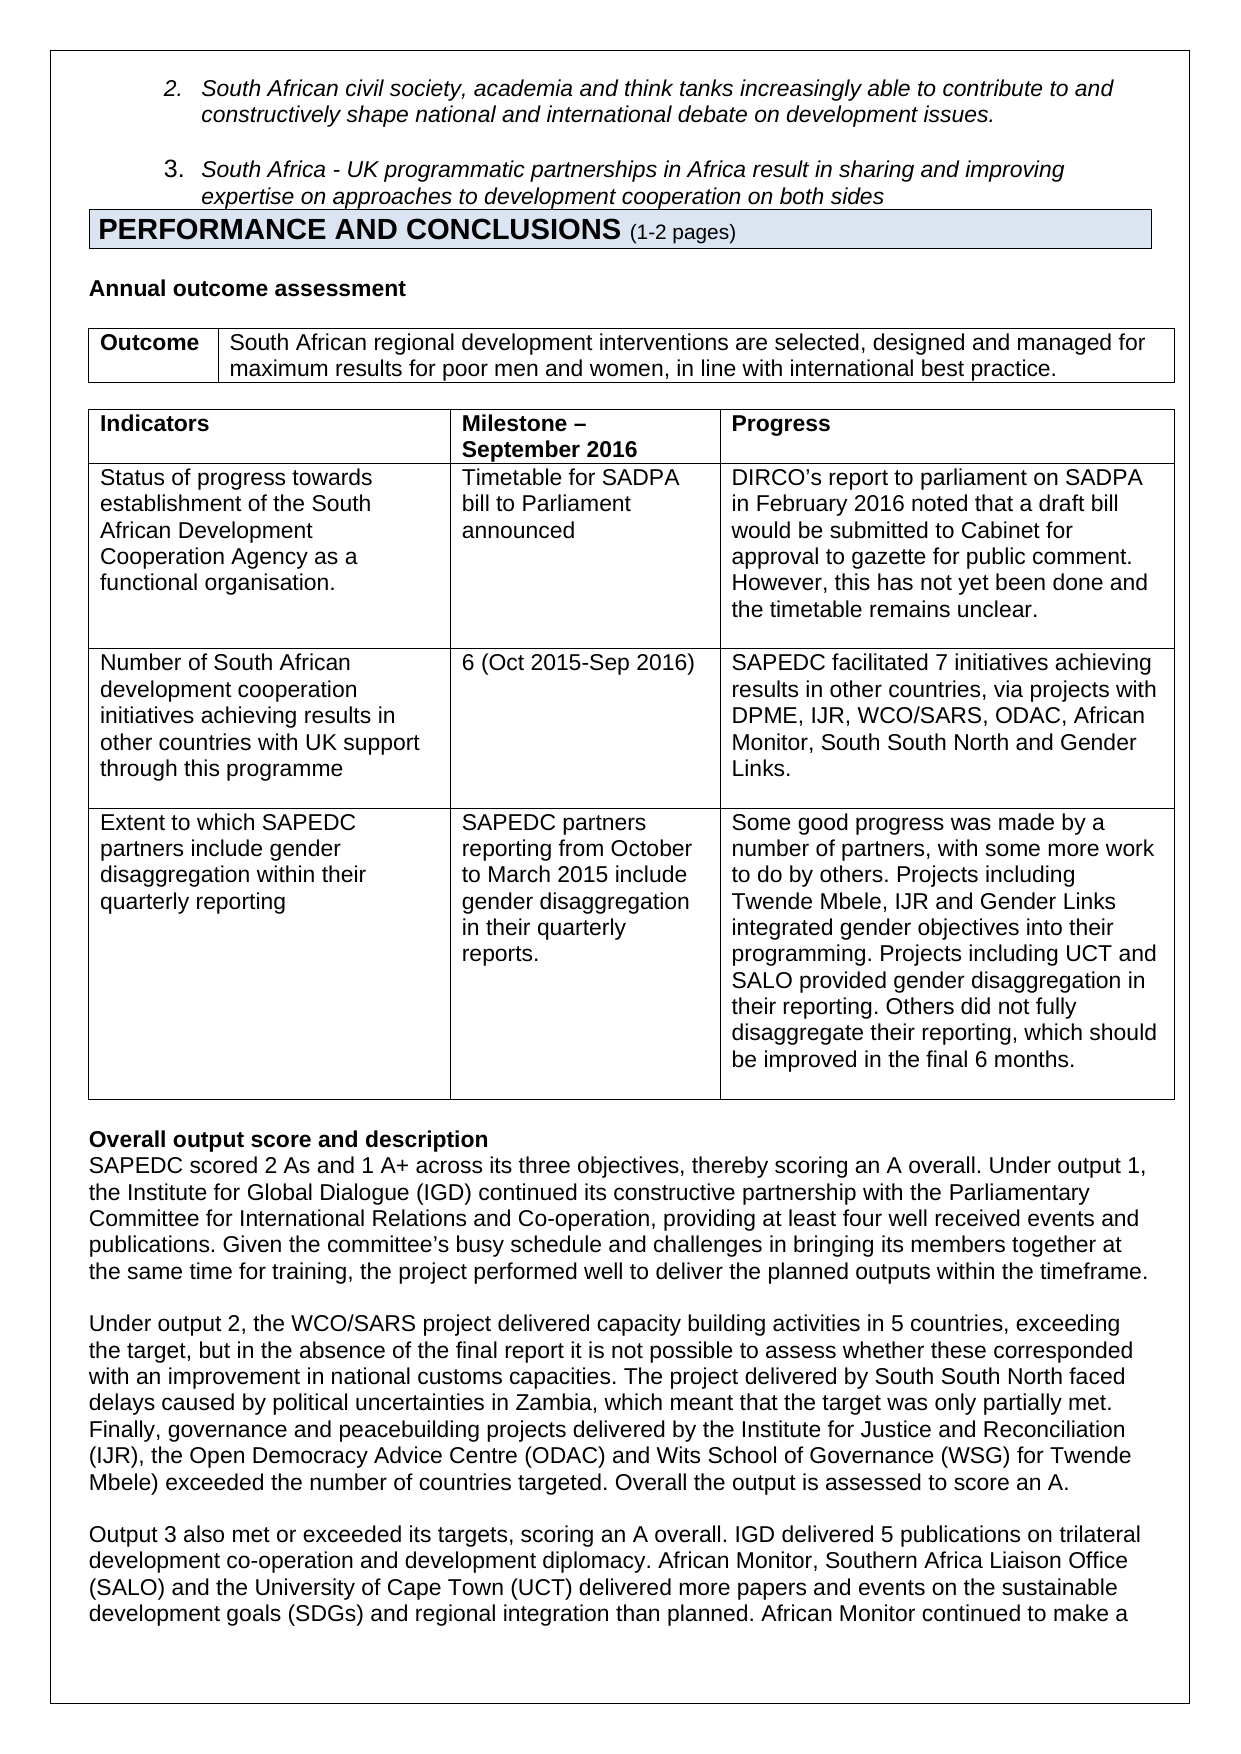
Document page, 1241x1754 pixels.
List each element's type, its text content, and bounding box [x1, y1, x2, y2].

table_cell DIRCO’s report to parliament on SADPA in February 2016 noted that a draft bill would be submitted to Cabinet for approval to gazette for public comment. However, this has not yet been done and the timetable remains unclear. [721, 464, 1174, 648]
text Under output 2, the WCO/SARS project delivered capacity building activities in 5 countries, exceeding the target, but in the absence of the final report it is not possible to assess whether these corresponded with an improvement in national customs capacities. The project delivered by South South North faced delays caused by political uncertainties in Zambia, which meant that the target was only partially met. Finally, governance and peacebuilding projects delivered by the Institute for Justice and Reconciliation (IJR), the Open Democracy Advice Centre (ODAC) and Wits School of Governance (WSG) for Twende Mbele) exceeded the number of countries targeted. Overall the output is assessed to score an A. [89, 1310, 1152, 1495]
table_cell Some good progress was made by a number of partners, with some more work to do by others. Projects including Twende Mbele, IJR and Gender Links integrated gender objectives into their programming. Projects including UCT and SALO provided gender disaggregation in their reporting. Others did not fully disaggregate their reporting, which should be improved in the final 6 months. [721, 809, 1174, 1098]
table_cell Number of South African development cooperation initiatives achieving results in other countries with UK support through this programme [89, 649, 450, 807]
table_header South African regional development interventions are selected, designed and managed for maximum results for poor men and women, in line with international best practice. [219, 329, 1174, 382]
list South Africa - UK programmatic partnerships in Africa result in sharing and improving expertise on approaches to development cooperation on both sides [164, 154, 1152, 209]
table_cell 6 (Oct 2015-Sep 2016) [451, 649, 720, 807]
text Overall output score and description [89, 1126, 1152, 1152]
text SAPEDC scored 2 As and 1 A+ across its three objectives, thereby scoring an A overall. Under output 1, the Institute for Global Dialogue (IGD) continued its constructive partnership with the Parliamentary Committee for International Relations and Co-operation, providing at least four well received events and publications. Given the committee’s busy schedule and challenges in bringing its members together at the same time for training, the project performed well to deliver the planned outputs within the timeframe. [89, 1152, 1152, 1284]
table_cell Status of progress towards establishment of the South African Development Cooperation Agency as a functional organisation. [89, 464, 450, 648]
list South African civil society, academia and think tanks increasingly able to contribute to and constructively shape national and international debate on development issues. [164, 75, 1152, 128]
table_cell Timetable for SADPA bill to Parliament announced [451, 464, 720, 648]
table_cell SAPEDC partners reporting from October to March 2015 include gender disaggregation in their quarterly reports. [451, 809, 720, 1098]
table_cell SAPEDC facilitated 7 initiatives achieving results in other countries, via projects with DPME, IJR, WCO/SARS, ODAC, African Monitor, South South North and Gender Links. [721, 649, 1174, 807]
table_header Outcome [89, 329, 218, 382]
table_cell Extent to which SAPEDC partners include gender disaggregation within their quarterly reporting [89, 809, 450, 1098]
table_header Indicators [89, 410, 450, 463]
subtitle PERFORMANCE AND CONCLUSIONS (1-2 pages) [90, 210, 1151, 248]
table_header Progress [721, 410, 1174, 463]
text Annual outcome assessment [89, 275, 1152, 302]
text Output 3 also met or exceeded its targets, scoring an A overall. IGD delivered 5 publications on trilateral development co-operation and development diplomacy. African Monitor, Southern Africa Liaison Office (SALO) and the University of Cape Town (UCT) delivered more papers and events on the sustainable development goals (SDGs) and regional integration than planned. African Monitor continued to make a [89, 1521, 1152, 1627]
table_header Milestone – September 2016 [451, 410, 720, 463]
